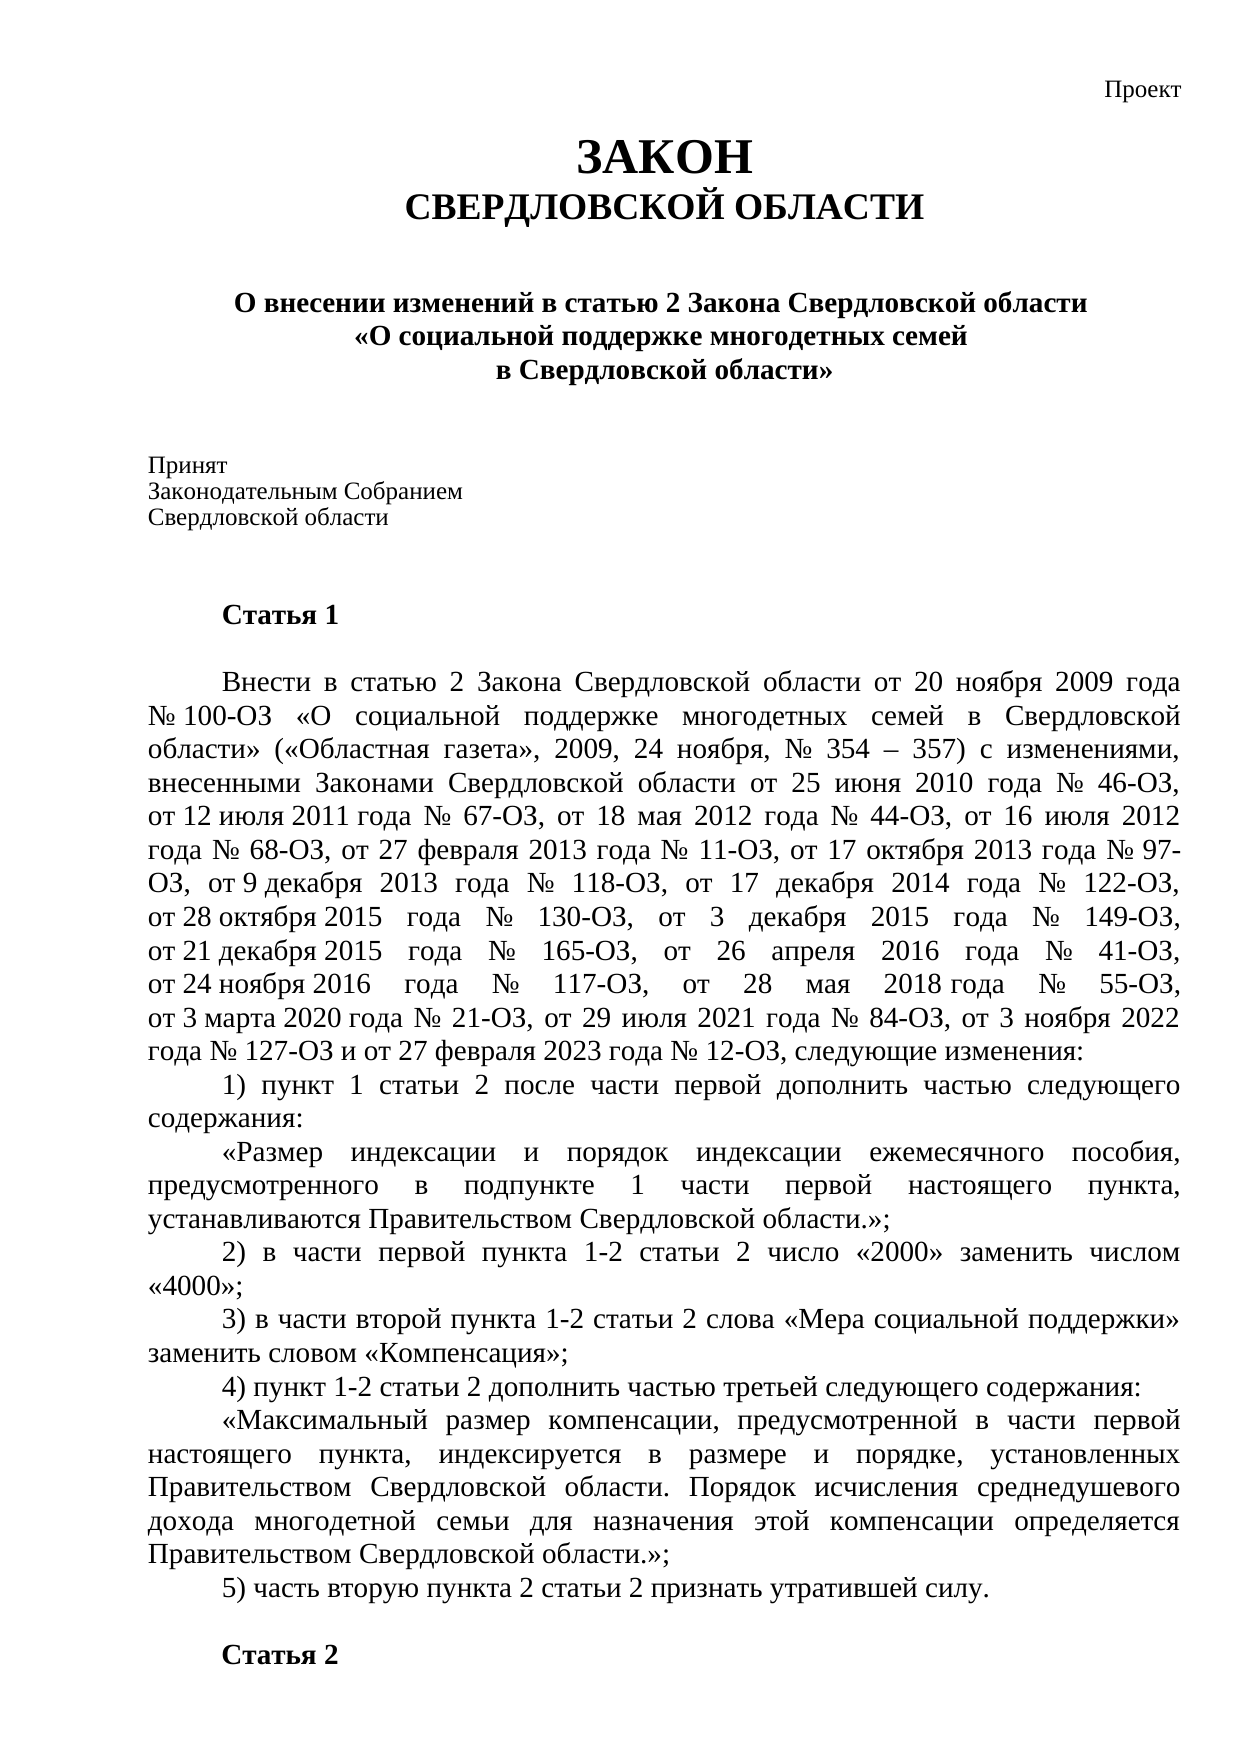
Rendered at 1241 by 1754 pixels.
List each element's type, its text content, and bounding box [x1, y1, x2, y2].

text 4) пункт 1-2 статьи 2 дополнить частью третьей следующего содержания: [148, 1369, 1181, 1402]
text Свердловской области [148, 184, 1181, 227]
text 3) в части второй пункта 1-2 статьи 2 слова «Мера социальной поддержки» заменить словом «Компенсация»; [148, 1302, 1181, 1369]
text Статья 1 [148, 597, 1181, 631]
text 1) пункт 1 статьи 2 после части первой дополнить частью следующего содержания: [148, 1067, 1181, 1134]
text «Максимальный размер компенсации, предусмотренной в части первой настоящего пункта, индексируется в размере и порядке, установленных Правительством Свердловской области. Порядок исчисления среднедушевого дохода многодетной семьи для назначения этой компенсации определяется Правительством Свердловской области.»; [148, 1402, 1181, 1570]
text Внести в статью 2 Закона Свердловской области от 20 ноября 2009 года № 100-ОЗ «О социальной поддержке многодетных семей в Свердловской области» («Областная газета», 2009, 24 ноября, № 354 – 357) с изменениями, внесенными Законами Свердловской области от 25 июня 2010 года № 46-ОЗ, от 12 июля 2011 года № 67-ОЗ, от 18 мая 2012 года № 44-ОЗ, от 16 июля 2012 года № 68-ОЗ, от 27 февраля 2013 года № 11-ОЗ, от 17 октября 2013 года № 97-ОЗ, от 9 декабря 2013 года № 118-ОЗ, от 17 декабря 2014 года № 122-ОЗ, от 28 октября 2015 года № 130-ОЗ, от 3 декабря 2015 года № 149-ОЗ, от 21 декабря 2015 года № 165-ОЗ, от 26 апреля 2016 года № 41-ОЗ, от 24 ноября 2016 года № 117-ОЗ, от 28 мая 2018 года № 55-ОЗ, от 3 марта 2020 года № 21-ОЗ, от 29 июля 2021 года № 84-ОЗ, от 3 ноября 2022 года № 127-ОЗ и от 27 февраля 2023 года № 12-ОЗ, следующие изменения: [148, 664, 1181, 1067]
text Закон [148, 127, 1181, 184]
text О внесении изменений в статью 2 Закона Свердловской области «О социальной поддержке многодетных семей в Свердловской области» [148, 285, 1181, 386]
text Статья 2 [148, 1637, 1181, 1671]
text Законодательным Собранием [148, 478, 1181, 504]
text Принят [148, 453, 1181, 478]
text 2) в части первой пункта 1-2 статьи 2 число «2000» заменить числом «4000»; [148, 1234, 1181, 1302]
text Проект [148, 74, 1181, 103]
text «Размер индексации и порядок индексации ежемесячного пособия, предусмотренного в подпункте 1 части первой настоящего пункта, устанавливаются Правительством Свердловской области.»; [148, 1134, 1181, 1234]
text Свердловской области [148, 504, 1181, 530]
text 5) часть вторую пункта 2 статьи 2 признать утратившей силу. [148, 1570, 1181, 1603]
